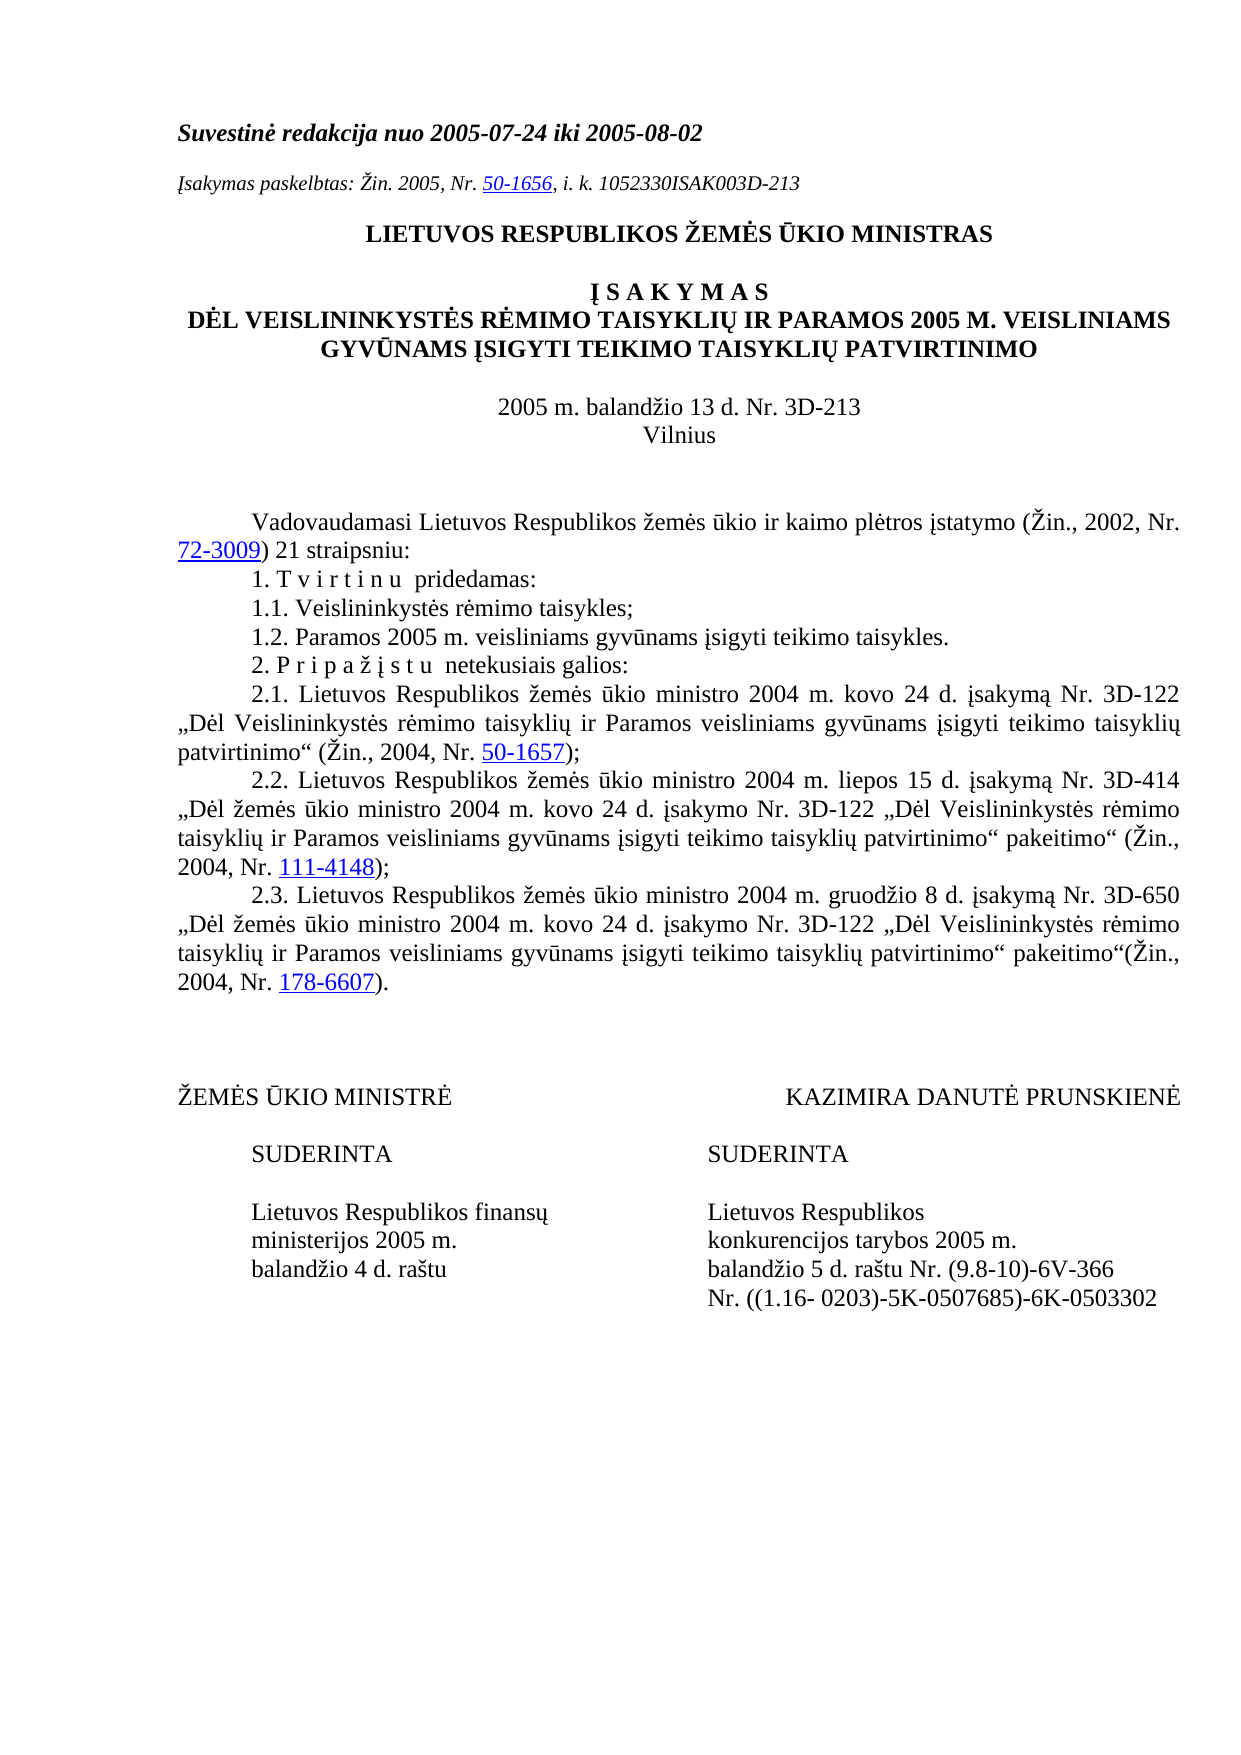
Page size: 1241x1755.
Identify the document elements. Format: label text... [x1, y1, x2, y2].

text 1.1. Veislininkystės rėmimo taisykles; [177, 593, 1181, 622]
text Įsakymas paskelbtas: Žin. 2005, Nr. 50-1656, i. k. 1052330ISAK003D-213 [177, 171, 1181, 195]
text 1. Tvirtinu pridedamas: [177, 564, 1181, 593]
text 2.2. Lietuvos Respublikos žemės ūkio ministro 2004 m. liepos 15 d. įsakymą Nr. 3D-414 „Dėl žemės ūkio ministro 2004 m. kovo 24 d. įsakymo Nr. 3D-122 „Dėl Veislininkystės rėmimo taisyklių ir Paramos veisliniams gyvūnams įsigyti teikimo taisyklių patvirtinimo“ pakeitimo“ (Žin., 2004, Nr. 111-4148); [177, 765, 1181, 880]
text SUDERINTA SUDERINTA [177, 1139, 1181, 1168]
text Nr. ((1.16- 0203)-5K-0507685)-6K-0503302 [177, 1283, 1181, 1312]
text Į S A K Y M A S [177, 277, 1181, 305]
text 2. Pripažįstu netekusiais galios: [177, 650, 1181, 679]
text DĖL VEISLININKYSTĖS RĖMIMO TAISYKLIŲ IR PARAMOS 2005 M. VEISLINIAMS GYVŪNAMS ĮSIGYTI TEIKIMO TAISYKLIŲ PATVIRTINIMO [177, 305, 1181, 363]
text 2.3. Lietuvos Respublikos žemės ūkio ministro 2004 m. gruodžio 8 d. įsakymą Nr. 3D-650 „Dėl žemės ūkio ministro 2004 m. kovo 24 d. įsakymo Nr. 3D-122 „Dėl Veislininkystės rėmimo taisyklių ir Paramos veisliniams gyvūnams įsigyti teikimo taisyklių patvirtinimo“ pakeitimo“(Žin., 2004, Nr. 178-6607). [177, 880, 1181, 995]
text Vilnius [177, 420, 1181, 449]
text ministerijos 2005 m. konkurencijos tarybos 2005 m. [177, 1225, 1181, 1254]
text balandžio 4 d. raštu balandžio 5 d. raštu Nr. (9.8-10)-6V-366 [177, 1254, 1181, 1283]
text 1.2. Paramos 2005 m. veisliniams gyvūnams įsigyti teikimo taisykles. [177, 622, 1181, 650]
text Lietuvos Respublikos finansų Lietuvos Respublikos [177, 1197, 1181, 1225]
text ŽEMĖS ŪKIO MINISTRĖ KAZIMIRA DANUTĖ PRUNSKIENĖ [177, 1082, 1181, 1110]
text 2005 m. balandžio 13 d. Nr. 3D-213 [177, 392, 1181, 420]
text 2.1. Lietuvos Respublikos žemės ūkio ministro 2004 m. kovo 24 d. įsakymą Nr. 3D-122 „Dėl Veislininkystės rėmimo taisyklių ir Paramos veisliniams gyvūnams įsigyti teikimo taisyklių patvirtinimo“ (Žin., 2004, Nr. 50-1657); [177, 679, 1181, 765]
text LIETUVOS RESPUBLIKOS ŽEMĖS ŪKIO MINISTRAS [177, 219, 1181, 248]
text Vadovaudamasi Lietuvos Respublikos žemės ūkio ir kaimo plėtros įstatymo (Žin., 2002, Nr. 72-3009) 21 straipsniu: [177, 507, 1181, 564]
text Suvestinė redakcija nuo 2005-07-24 iki 2005-08-02 [177, 118, 1181, 147]
